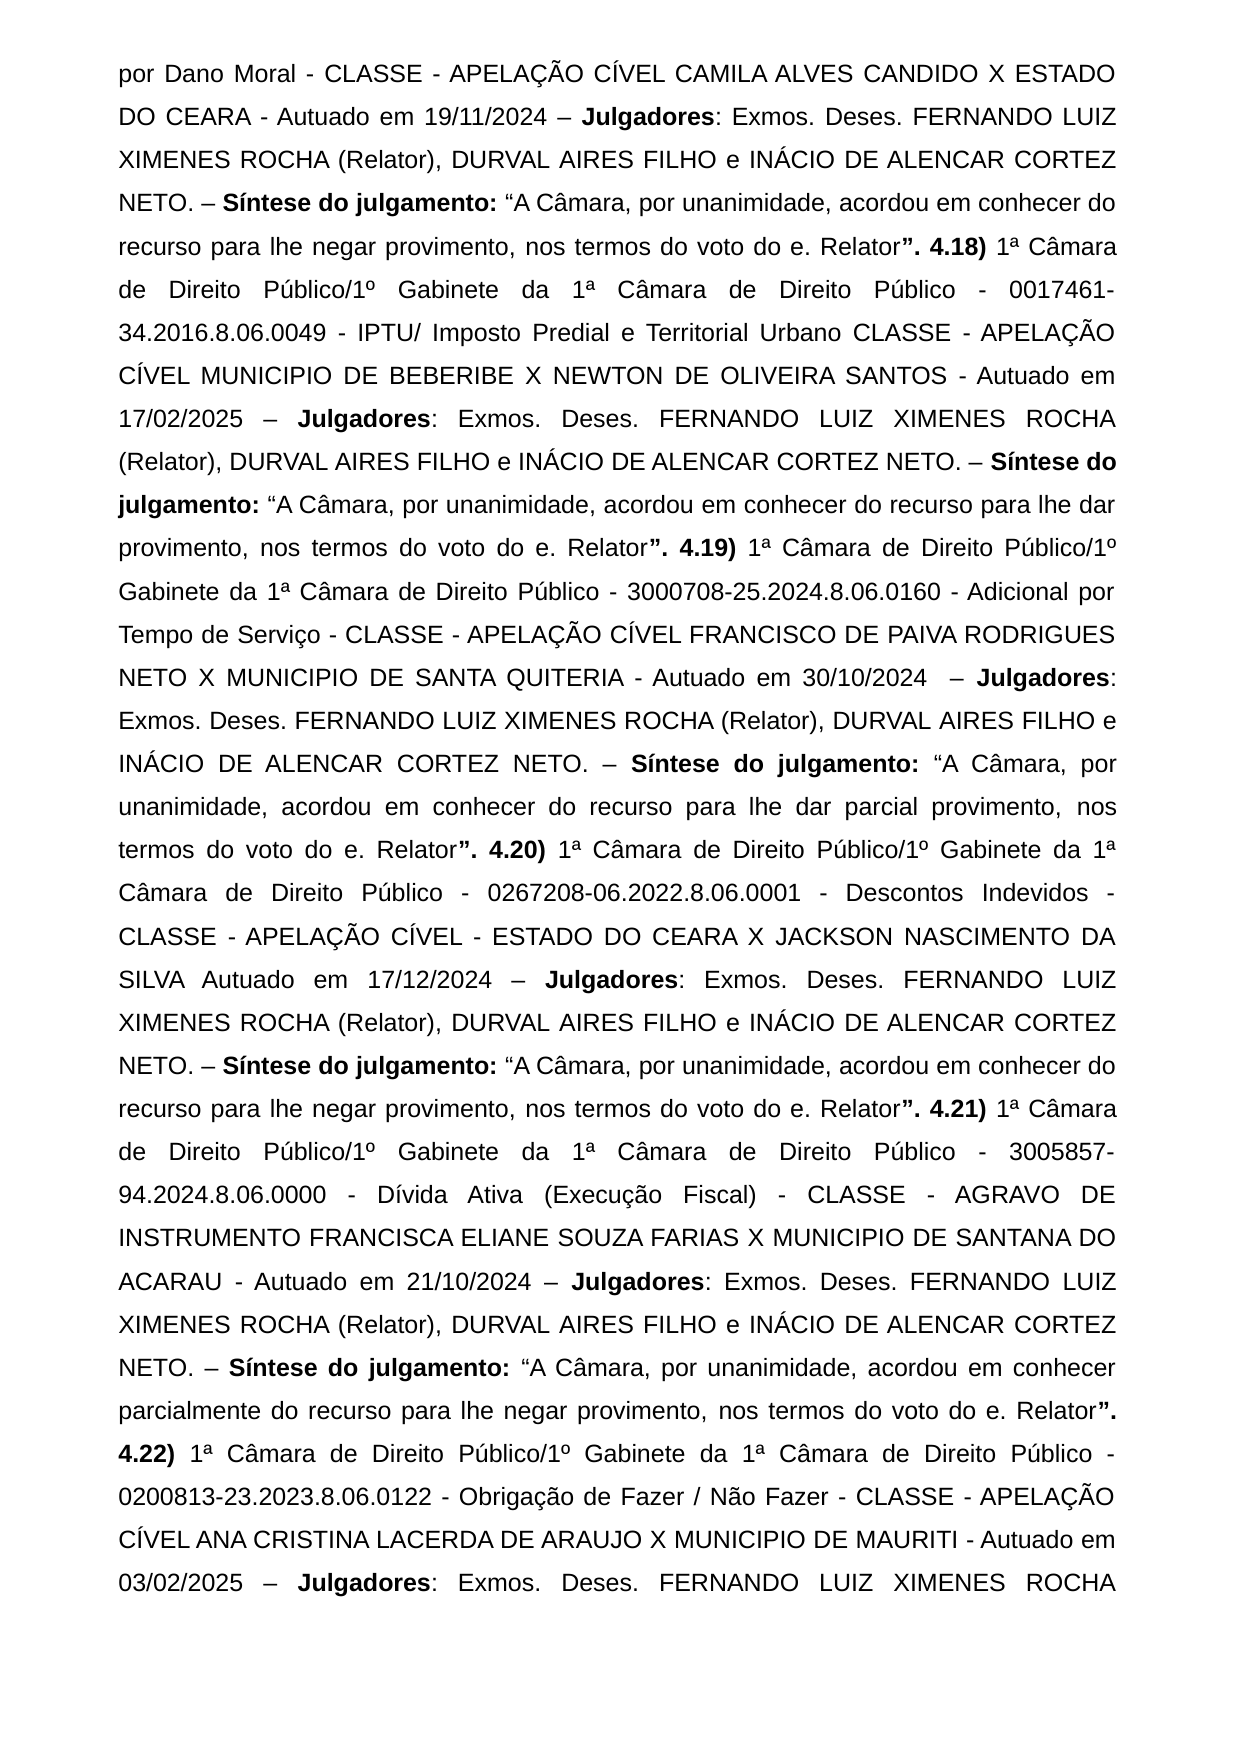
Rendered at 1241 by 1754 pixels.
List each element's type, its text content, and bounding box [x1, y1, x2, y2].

text por Dano Moral - CLASSE - APELAÇÃO CÍVEL CAMILA ALVES CANDIDO X ESTADO DO CEARA - Autuado em 19/11/2024 – Julgadores: Exmos. Deses. FERNANDO LUIZ XIMENES ROCHA (Relator), DURVAL AIRES FILHO e INÁCIO DE ALENCAR CORTEZ NETO. – Síntese do julgamento: “A Câmara, por unanimidade, acordou em conhecer do recurso para lhe negar provimento, nos termos do voto do e. Relator”. 4.18) 1ª Câmara de Direito Público/1º Gabinete da 1ª Câmara de Direito Público - 0017461-34.2016.8.06.0049 - IPTU/ Imposto Predial e Territorial Urbano CLASSE - APELAÇÃO CÍVEL MUNICIPIO DE BEBERIBE X NEWTON DE OLIVEIRA SANTOS - Autuado em 17/02/2025 – Julgadores: Exmos. Deses. FERNANDO LUIZ XIMENES ROCHA (Relator), DURVAL AIRES FILHO e INÁCIO DE ALENCAR CORTEZ NETO. – Síntese do julgamento: “A Câmara, por unanimidade, acordou em conhecer do recurso para lhe dar provimento, nos termos do voto do e. Relator”. 4.19) 1ª Câmara de Direito Público/1º Gabinete da 1ª Câmara de Direito Público - 3000708-25.2024.8.06.0160 - Adicional por Tempo de Serviço - CLASSE - APELAÇÃO CÍVEL FRANCISCO DE PAIVA RODRIGUES NETO X MUNICIPIO DE SANTA QUITERIA - Autuado em 30/10/2024 – Julgadores: Exmos. Deses. FERNANDO LUIZ XIMENES ROCHA (Relator), DURVAL AIRES FILHO e INÁCIO DE ALENCAR CORTEZ NETO. – Síntese do julgamento: “A Câmara, por unanimidade, acordou em conhecer do recurso para lhe dar parcial provimento, nos termos do voto do e. Relator”. 4.20) 1ª Câmara de Direito Público/1º Gabinete da 1ª Câmara de Direito Público - 0267208-06.2022.8.06.0001 - Descontos Indevidos - CLASSE - APELAÇÃO CÍVEL - ESTADO DO CEARA X JACKSON NASCIMENTO DA SILVA Autuado em 17/12/2024 – Julgadores: Exmos. Deses. FERNANDO LUIZ XIMENES ROCHA (Relator), DURVAL AIRES FILHO e INÁCIO DE ALENCAR CORTEZ NETO. – Síntese do julgamento: “A Câmara, por unanimidade, acordou em conhecer do recurso para lhe negar provimento, nos termos do voto do e. Relator”. 4.21) 1ª Câmara de Direito Público/1º Gabinete da 1ª Câmara de Direito Público - 3005857-94.2024.8.06.0000 - Dívida Ativa (Execução Fiscal) - CLASSE - AGRAVO DE INSTRUMENTO FRANCISCA ELIANE SOUZA FARIAS X MUNICIPIO DE SANTANA DO ACARAU - Autuado em 21/10/2024 – Julgadores: Exmos. Deses. FERNANDO LUIZ XIMENES ROCHA (Relator), DURVAL AIRES FILHO e INÁCIO DE ALENCAR CORTEZ NETO. – Síntese do julgamento: “A Câmara, por unanimidade, acordou em conhecer parcialmente do recurso para lhe negar provimento, nos termos do voto do e. Relator”. 4.22) 1ª Câmara de Direito Público/1º Gabinete da 1ª Câmara de Direito Público - 0200813-23.2023.8.06.0122 - Obrigação de Fazer / Não Fazer - CLASSE - APELAÇÃO CÍVEL ANA CRISTINA LACERDA DE ARAUJO X MUNICIPIO DE MAURITI - Autuado em 03/02/2025 – Julgadores: Exmos. Deses. FERNANDO LUIZ XIMENES ROCHA [118, 59, 1117, 1597]
